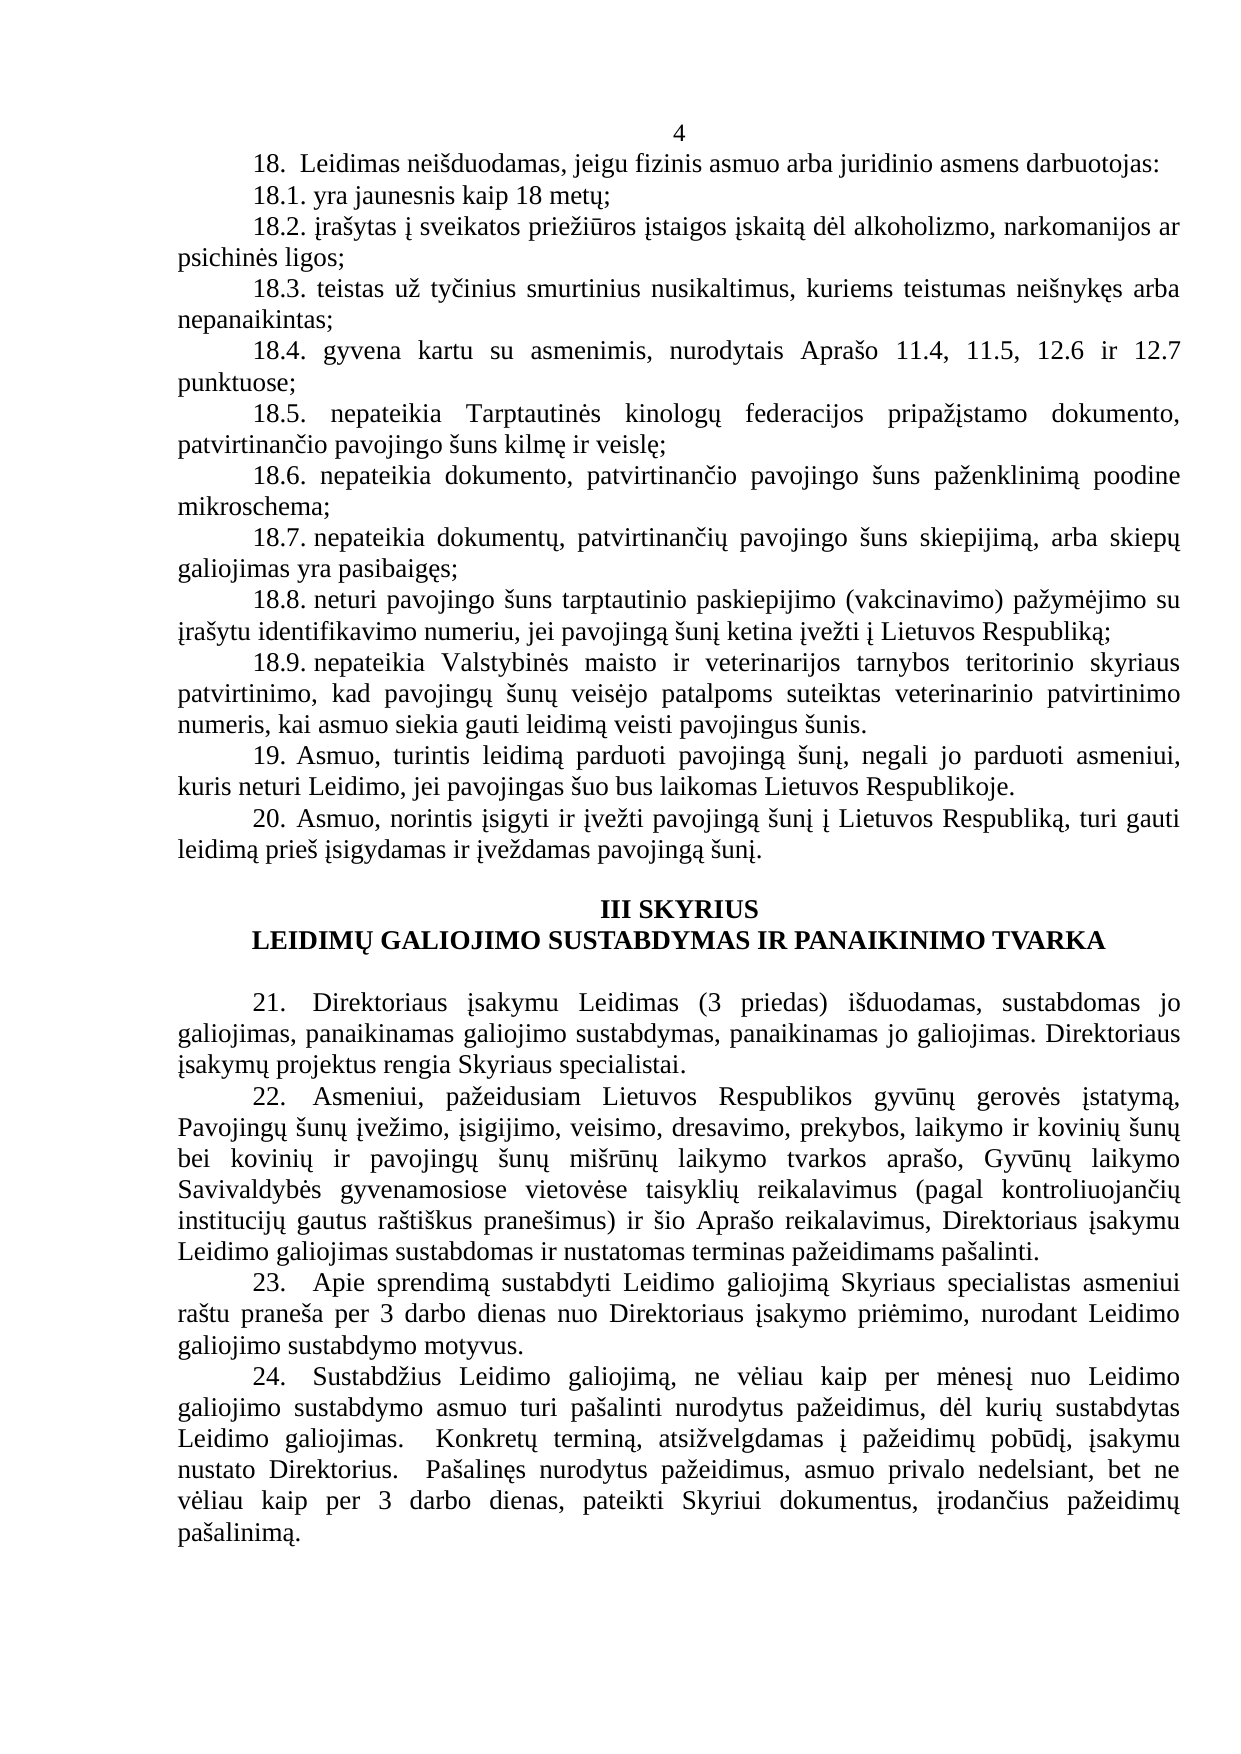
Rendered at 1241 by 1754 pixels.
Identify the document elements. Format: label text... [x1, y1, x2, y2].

text 24. Sustabdžius Leidimo galiojimą, ne vėliau kaip per mėnesį nuo Leidimo galiojimo sustabdymo asmuo turi pašalinti nurodytus pažeidimus, dėl kurių sustabdytas Leidimo galiojimas. Konkretų terminą, atsižvelgdamas į pažeidimų pobūdį, įsakymu nustato Direktorius. Pašalinęs nurodytus pažeidimus, asmuo privalo nedelsiant, bet ne vėliau kaip per 3 darbo dienas, pateikti Skyriui dokumentus, įrodančius pažeidimų pašalinimą. [177, 1360, 1181, 1547]
text 18.8. neturi pavojingo šuns tarptautinio paskiepijimo (vakcinavimo) pažymėjimo su įrašytu identifikavimo numeriu, jei pavojingą šunį ketina įvežti į Lietuvos Respubliką; [177, 584, 1181, 646]
text III SKYRIUS [177, 893, 1181, 924]
text 21. Direktoriaus įsakymu Leidimas (3 priedas) išduodamas, sustabdomas jo galiojimas, panaikinamas galiojimo sustabdymas, panaikinamas jo galiojimas. Direktoriaus įsakymų projektus rengia Skyriaus specialistai. [177, 986, 1181, 1079]
text 20. Asmuo, norintis įsigyti ir įvežti pavojingą šunį į Lietuvos Respubliką, turi gauti leidimą prieš įsigydamas ir įveždamas pavojingą šunį. [177, 802, 1181, 864]
text 19. Asmuo, turintis leidimą parduoti pavojingą šunį, negali jo parduoti asmeniui, kuris neturi Leidimo, jei pavojingas šuo bus laikomas Lietuvos Respublikoje. [177, 739, 1181, 802]
text 18.7. nepateikia dokumentų, patvirtinančių pavojingo šuns skiepijimą, arba skiepų galiojimas yra pasibaigęs; [177, 521, 1181, 584]
text 18.6. nepateikia dokumento, patvirtinančio pavojingo šuns paženklinimą poodine mikroschema; [177, 459, 1181, 521]
text LEIDIMŲ GALIOJIMO SUSTABDYMAS IR PANAIKINIMO TVARKA [177, 924, 1181, 955]
text 18.5. nepateikia Tarptautinės kinologų federacijos pripažįstamo dokumento, patvirtinančio pavojingo šuns kilmę ir veislę; [177, 397, 1181, 459]
text 22. Asmeniui, pažeidusiam Lietuvos Respublikos gyvūnų gerovės įstatymą, Pavojingų šunų įvežimo, įsigijimo, veisimo, dresavimo, prekybos, laikymo ir kovinių šunų bei kovinių ir pavojingų šunų mišrūnų laikymo tvarkos aprašo, Gyvūnų laikymo Savivaldybės gyvenamosiose vietovėse taisyklių reikalavimus (pagal kontroliuojančių institucijų gautus raštiškus pranešimus) ir šio Aprašo reikalavimus, Direktoriaus įsakymu Leidimo galiojimas sustabdomas ir nustatomas terminas pažeidimams pašalinti. [177, 1079, 1181, 1266]
text 23. Apie sprendimą sustabdyti Leidimo galiojimą Skyriaus specialistas asmeniui raštu praneša per 3 darbo dienas nuo Direktoriaus įsakymo priėmimo, nurodant Leidimo galiojimo sustabdymo motyvus. [177, 1266, 1181, 1360]
text 18.4. gyvena kartu su asmenimis, nurodytais Aprašo 11.4, 11.5, 12.6 ir 12.7 punktuose; [177, 334, 1181, 397]
text 18.1. yra jaunesnis kaip 18 metų; [177, 179, 1181, 210]
text 18.3. teistas už tyčinius smurtinius nusikaltimus, kuriems teistumas neišnykęs arba nepanaikintas; [177, 272, 1181, 334]
text 18. Leidimas neišduodamas, jeigu fizinis asmuo arba juridinio asmens darbuotojas: [177, 148, 1181, 179]
text 18.9. nepateikia Valstybinės maisto ir veterinarijos tarnybos teritorinio skyriaus patvirtinimo, kad pavojingų šunų veisėjo patalpoms suteiktas veterinarinio patvirtinimo numeris, kai asmuo siekia gauti leidimą veisti pavojingus šunis. [177, 646, 1181, 739]
text 18.2. įrašytas į sveikatos priežiūros įstaigos įskaitą dėl alkoholizmo, narkomanijos ar psichinės ligos; [177, 210, 1181, 272]
